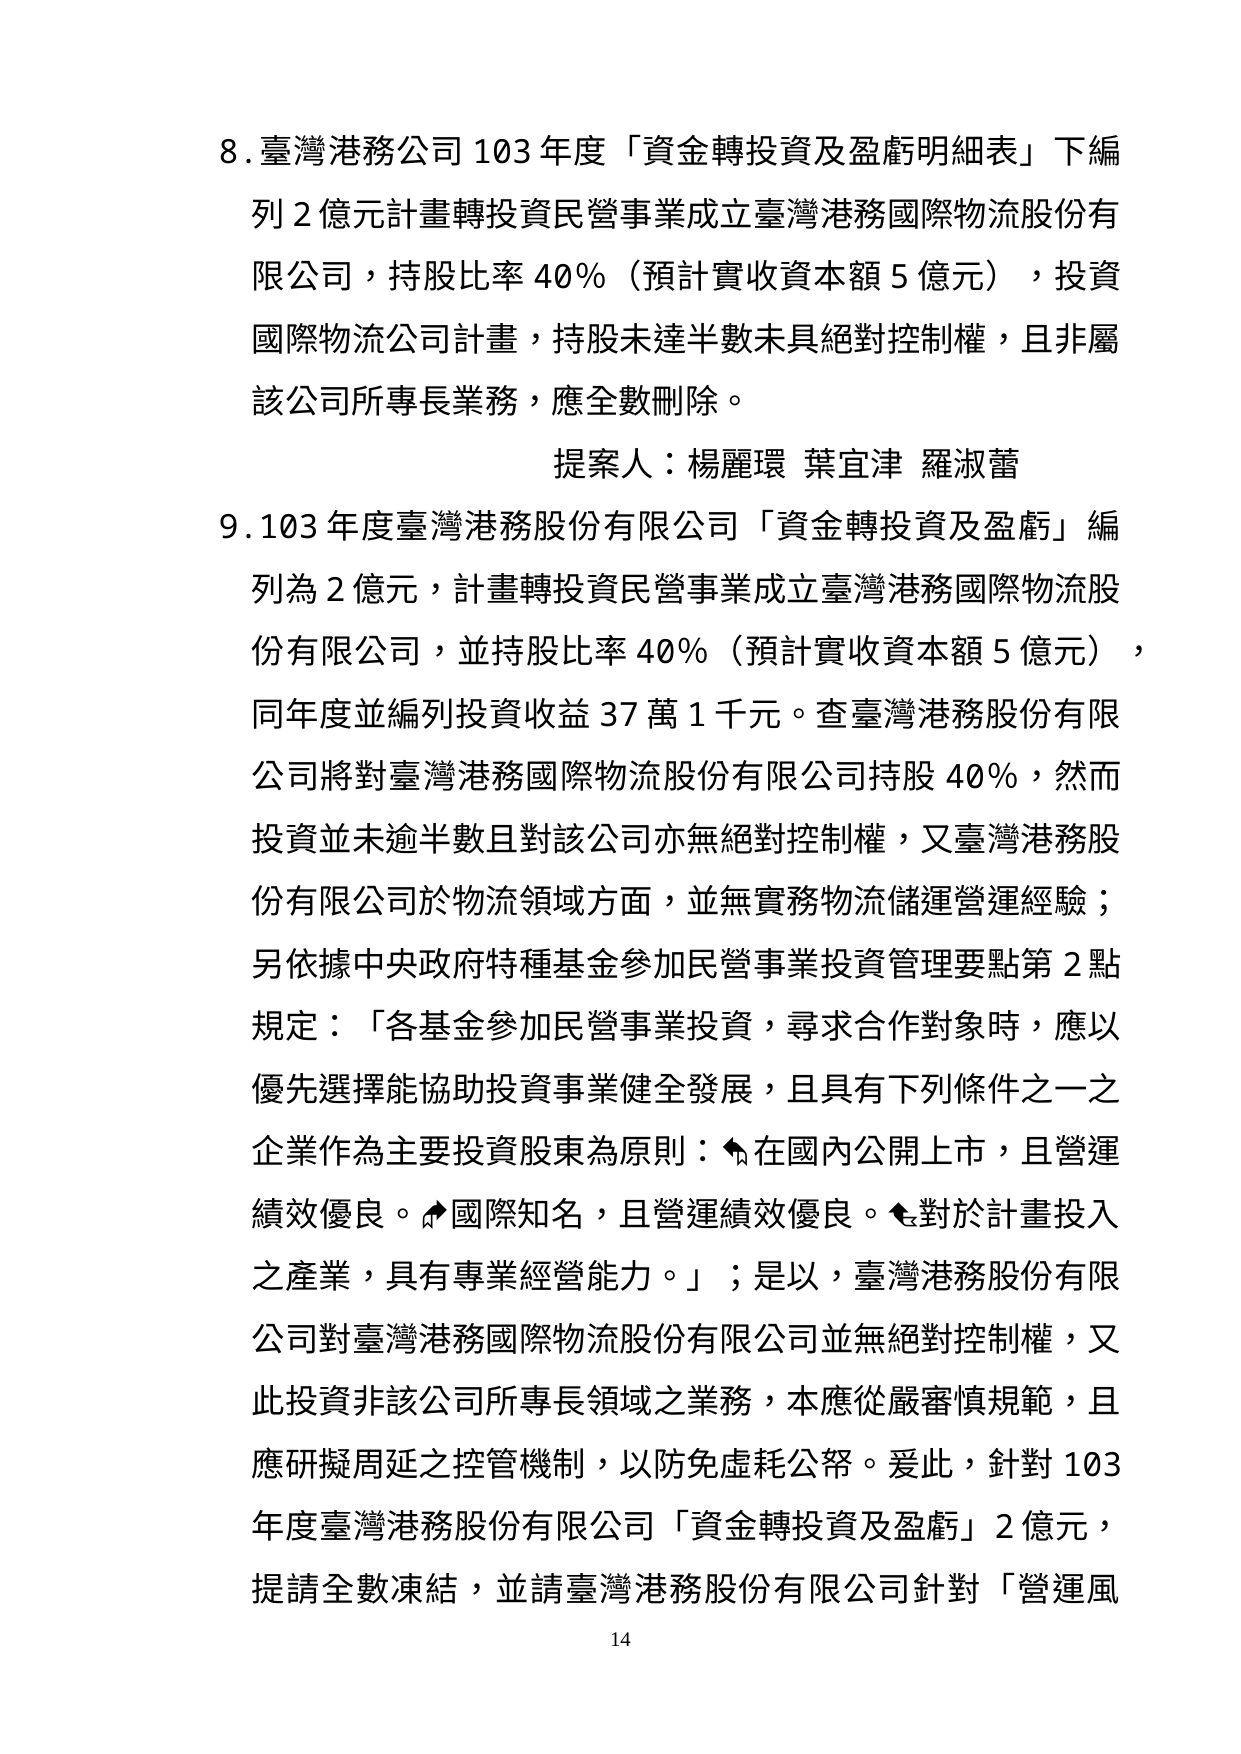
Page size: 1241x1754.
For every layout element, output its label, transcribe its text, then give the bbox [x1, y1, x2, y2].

text 8.臺灣港務公司103年度「資金轉投資及盈虧明細表」下編列2億元計畫轉投資民營事業成立臺灣港務國際物流股份有限公司，持股比率40％（預計實收資本額5億元），投資國際物流公司計畫，持股未達半數未具絕對控制權，且非屬該公司所專長業務，應全數刪除。 [218, 108, 1122, 420]
text 提案人：楊麗環 葉宜津 羅淑蕾 [554, 420, 1122, 483]
text 9.103年度臺灣港務股份有限公司「資金轉投資及盈虧」編列為2億元，計畫轉投資民營事業成立臺灣港務國際物流股份有限公司，並持股比率40％（預計實收資本額5億元），同年度並編列投資收益37萬1千元。查臺灣港務股份有限公司將對臺灣港務國際物流股份有限公司持股40％，然而投資並未逾半數且對該公司亦無絕對控制權，又臺灣港務股份有限公司於物流領域方面，並無實務物流儲運營運經驗；另依據中央政府特種基金參加民營事業投資管理要點第2點規定：「各基金參加民營事業投資，尋求合作對象時，應以優先選擇能協助投資事業健全發展，且具有下列條件之一之企業作為主要投資股東為原則：在國內公開上市，且營運績效優良。國際知名，且營運績效優良。對於計畫投入之產業，具有專業經營能力。」；是以，臺灣港務股份有限公司對臺灣港務國際物流股份有限公司並無絕對控制權，又此投資非該公司所專長領域之業務，本應從嚴審慎規範，且應研擬周延之控管機制，以防免虛耗公帑。爰此，針對103年度臺灣港務股份有限公司「資金轉投資及盈虧」2億元，提請全數凍結，並請臺灣港務股份有限公司針對「營運風險」及「財務風險」之改進、檢討及相關規範與控管機制向交通委員會提出專案報告並經本委員會同意，始得動支。 [218, 483, 1122, 1608]
